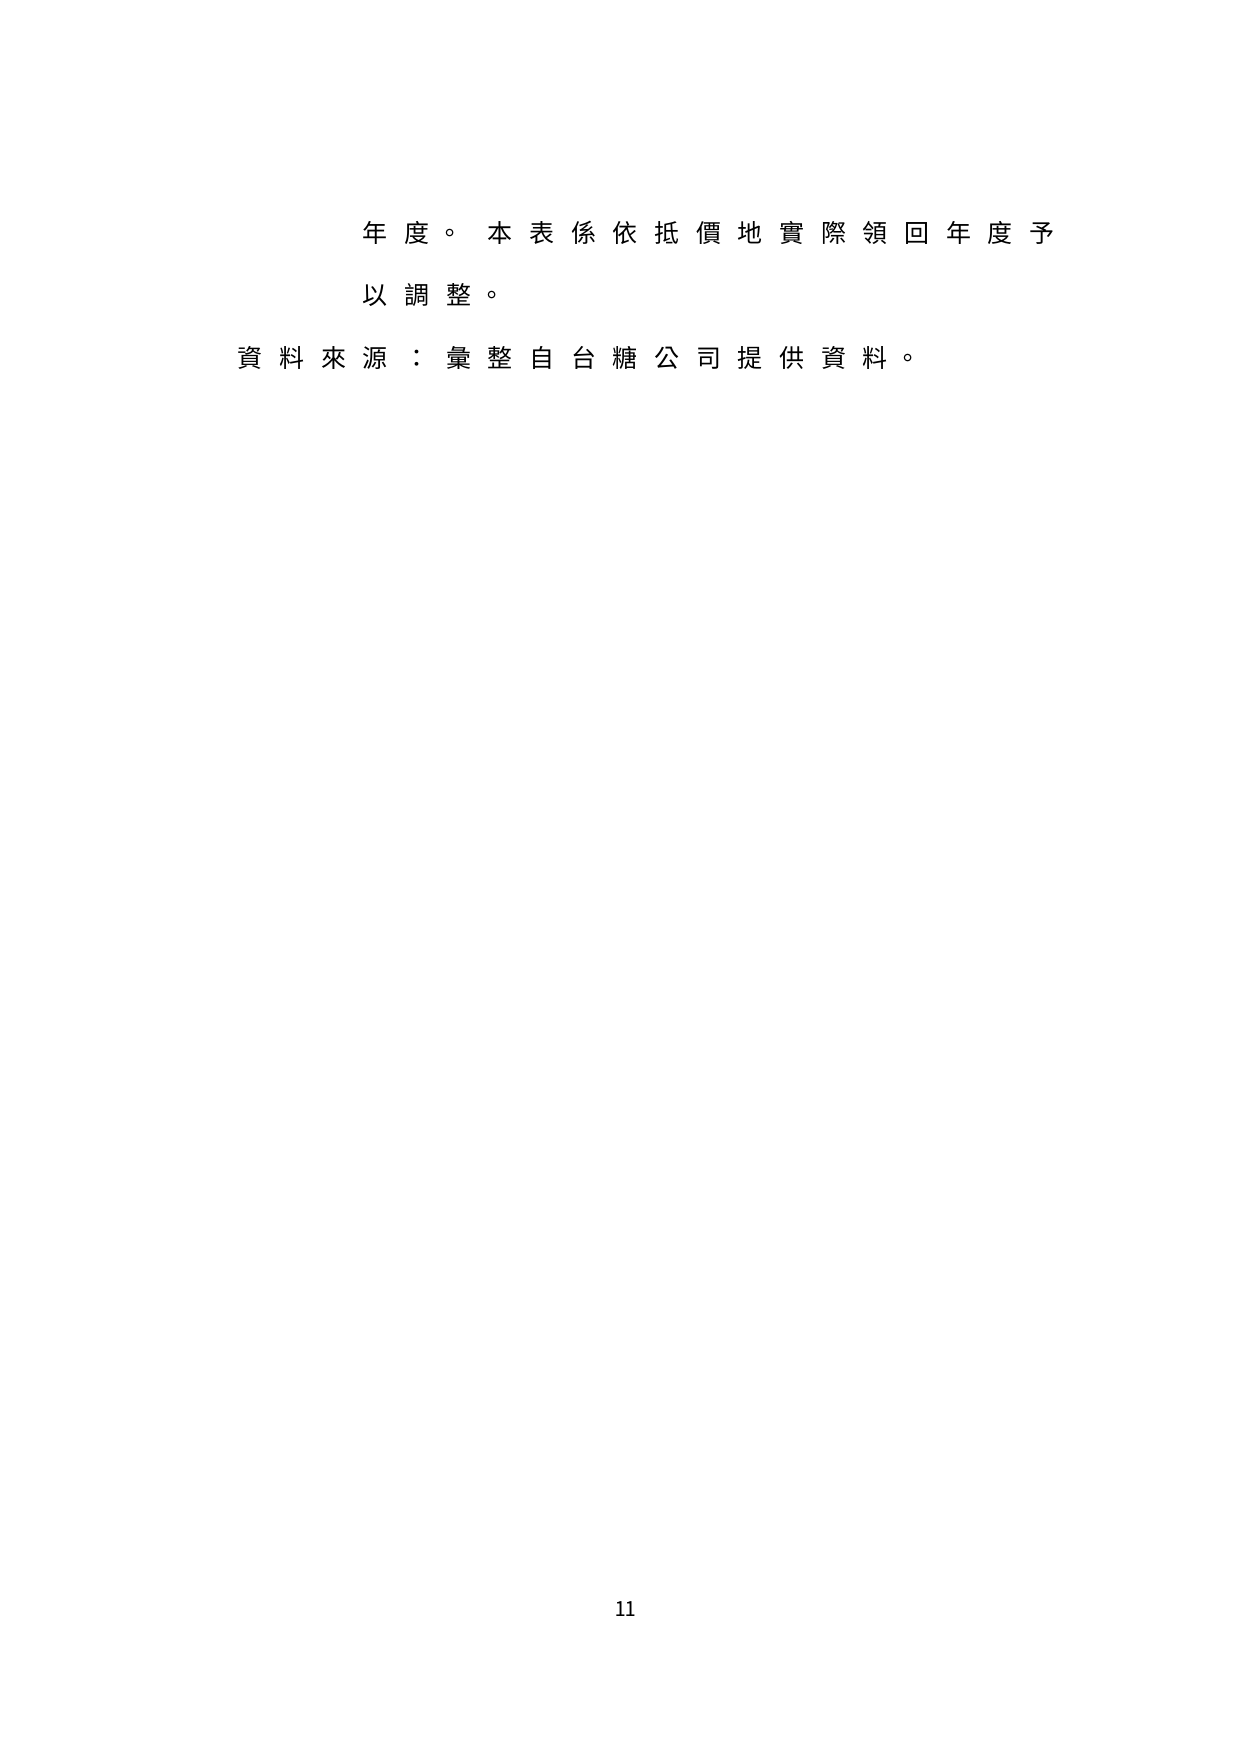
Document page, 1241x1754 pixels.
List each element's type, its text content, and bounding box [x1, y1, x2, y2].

text 資料來源：彙整自台糖公司提供資料。 [188, 314, 1063, 377]
text 年度。本表係依抵價地實際領回年度予以調整。 [179, 189, 1078, 314]
